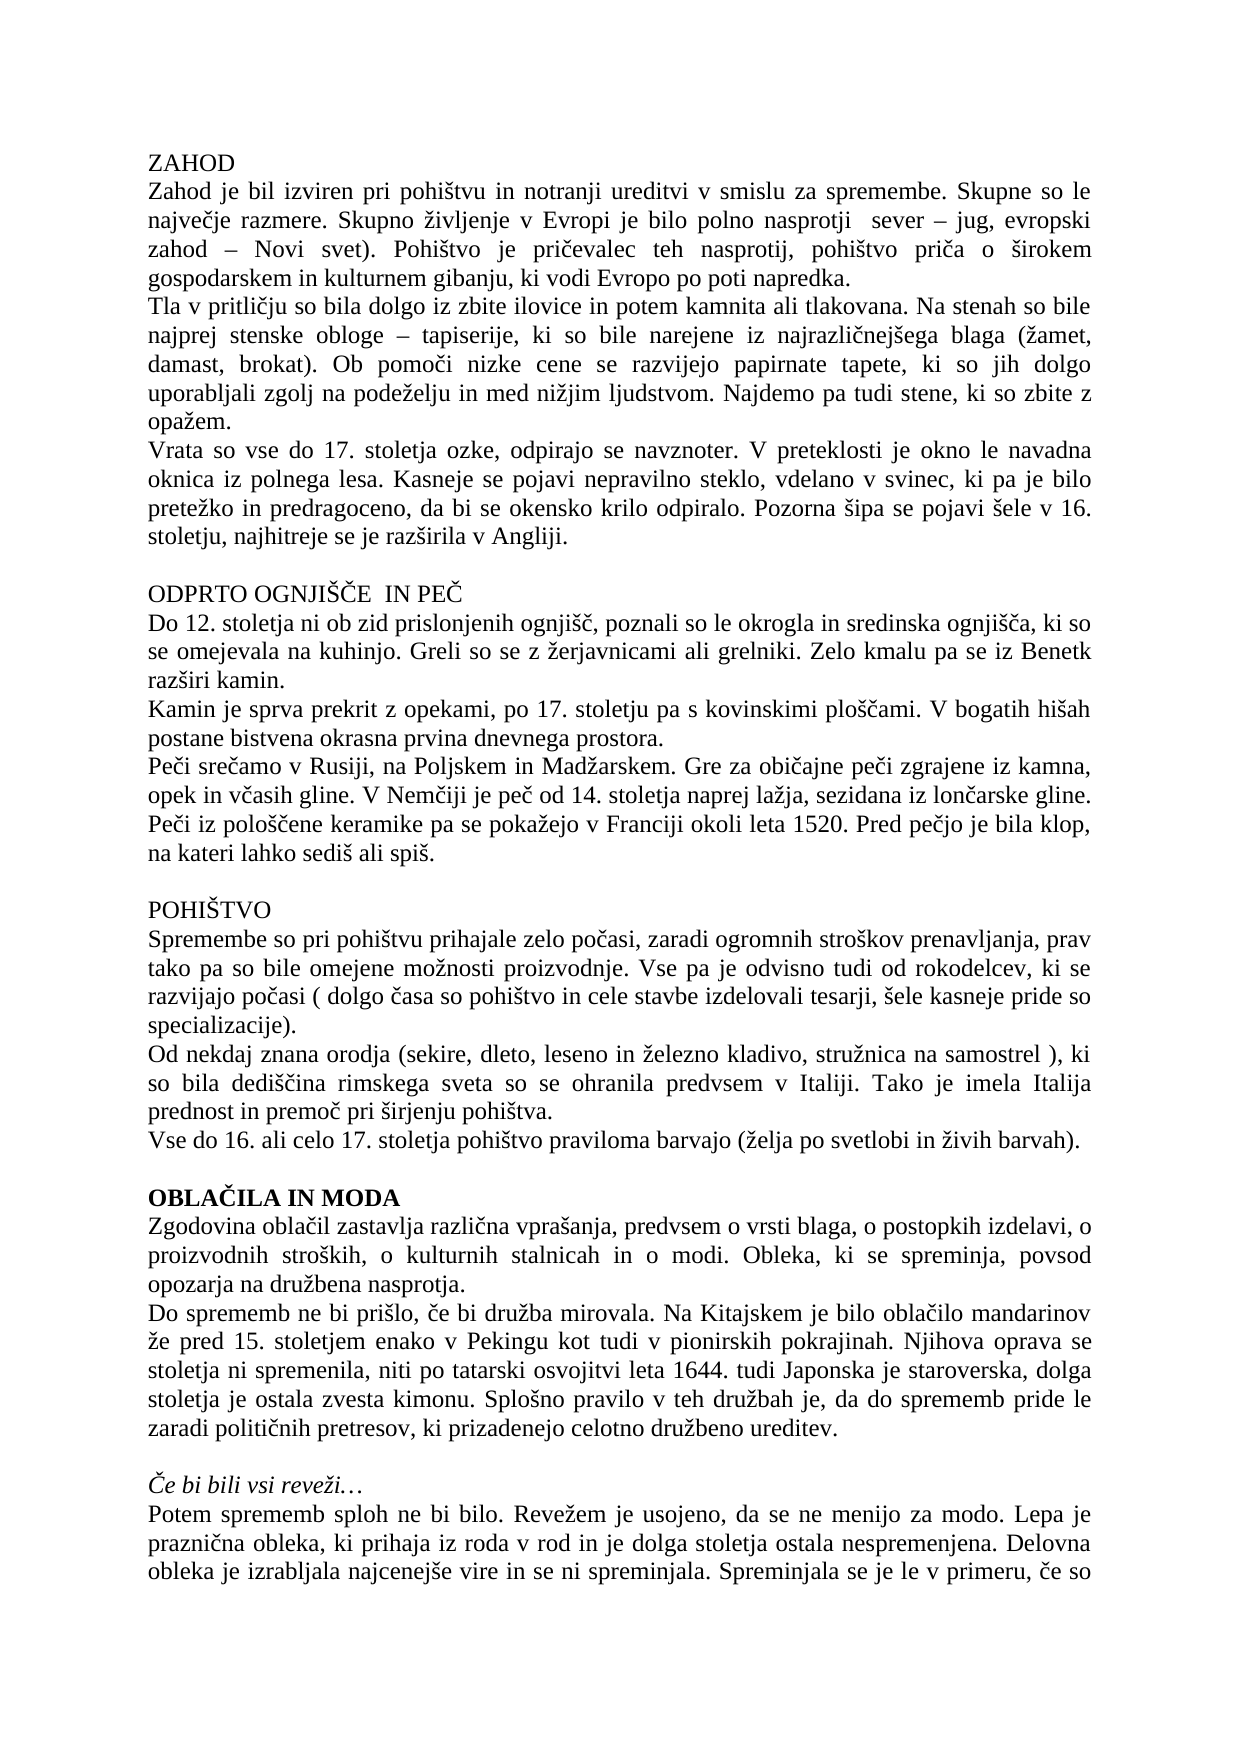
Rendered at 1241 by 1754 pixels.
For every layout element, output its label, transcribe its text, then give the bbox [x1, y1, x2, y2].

text Od nekdaj znana orodja (sekire, dleto, leseno in železno kladivo, stružnica na samostrel ), ki so bila dediščina rimskega sveta so se ohranila predvsem v Italiji. Tako je imela Italija prednost in premoč pri širjenju pohištva. [148, 1039, 1093, 1125]
text Vse do 16. ali celo 17. stoletja pohištvo praviloma barvajo (želja po svetlobi in živih barvah). [148, 1125, 1093, 1154]
text POHIŠTVO [148, 895, 1093, 924]
text Tla v pritličju so bila dolgo iz zbite ilovice in potem kamnita ali tlakovana. Na stenah so bile najprej stenske obloge – tapiserije, ki so bile narejene iz najrazličnejšega blaga (žamet, damast, brokat). Ob pomoči nizke cene se razvijejo papirnate tapete, ki so jih dolgo uporabljali zgolj na podeželju in med nižjim ljudstvom. Najdemo pa tudi stene, ki so zbite z opažem. [148, 291, 1093, 435]
text Zgodovina oblačil zastavlja različna vprašanja, predvsem o vrsti blaga, o postopkih izdelavi, o proizvodnih stroških, o kulturnih stalnicah in o modi. Obleka, ki se spreminja, povsod opozarja na družbena nasprotja. [148, 1211, 1093, 1298]
text Do sprememb ne bi prišlo, če bi družba mirovala. Na Kitajskem je bilo oblačilo mandarinov že pred 15. stoletjem enako v Pekingu kot tudi v pionirskih pokrajinah. Njihova oprava se stoletja ni spremenila, niti po tatarski osvojitvi leta 1644. tudi Japonska je staroverska, dolga stoletja je ostala zvesta kimonu. Splošno pravilo v teh družbah je, da do sprememb pride le zaradi političnih pretresov, ki prizadenejo celotno družbeno ureditev. [148, 1298, 1093, 1441]
text Zahod je bil izviren pri pohištvu in notranji ureditvi v smislu za spremembe. Skupne so le največje razmere. Skupno življenje v Evropi je bilo polno nasprotji sever – jug, evropski zahod – Novi svet). Pohištvo je pričevalec teh nasprotij, pohištvo priča o širokem gospodarskem in kulturnem gibanju, ki vodi Evropo po poti napredka. [148, 176, 1093, 291]
text Če bi bili vsi reveži… [148, 1470, 1093, 1499]
text Potem sprememb sploh ne bi bilo. Revežem je usojeno, da se ne menijo za modo. Lepa je praznična obleka, ki prihaja iz roda v rod in je dolga stoletja ostala nespremenjena. Delovna obleka je izrabljala najcenejše vire in se ni spreminjala. Spreminjala se je le v primeru, če so [148, 1499, 1093, 1585]
text Vrata so vse do 17. stoletja ozke, odpirajo se navznoter. V preteklosti je okno le navadna oknica iz polnega lesa. Kasneje se pojavi nepravilno steklo, vdelano v svinec, ki pa je bilo pretežko in predragoceno, da bi se okensko krilo odpiralo. Pozorna šipa se pojavi šele v 16. stoletju, najhitreje se je razširila v Angliji. [148, 435, 1093, 550]
text ZAHOD [148, 148, 1093, 176]
text Kamin je sprva prekrit z opekami, po 17. stoletju pa s kovinskimi ploščami. V bogatih hišah postane bistvena okrasna prvina dnevnega prostora. [148, 694, 1093, 751]
text ODPRTO OGNJIŠČE IN PEČ [148, 579, 1093, 608]
text Peči srečamo v Rusiji, na Poljskem in Madžarskem. Gre za običajne peči zgrajene iz kamna, opek in včasih gline. V Nemčiji je peč od 14. stoletja naprej lažja, sezidana iz lončarske gline. Peči iz pološčene keramike pa se pokažejo v Franciji okoli leta 1520. Pred pečjo je bila klop, na kateri lahko sediš ali spiš. [148, 751, 1093, 866]
text Do 12. stoletja ni ob zid prislonjenih ognjišč, poznali so le okrogla in sredinska ognjišča, ki so se omejevala na kuhinjo. Greli so se z žerjavnicami ali grelniki. Zelo kmalu pa se iz Benetk razširi kamin. [148, 608, 1093, 694]
text OBLAČILA IN MODA [148, 1183, 1093, 1211]
text Spremembe so pri pohištvu prihajale zelo počasi, zaradi ogromnih stroškov prenavljanja, prav tako pa so bile omejene možnosti proizvodnje. Vse pa je odvisno tudi od rokodelcev, ki se razvijajo počasi ( dolgo časa so pohištvo in cele stavbe izdelovali tesarji, šele kasneje pride so specializacije). [148, 924, 1093, 1039]
